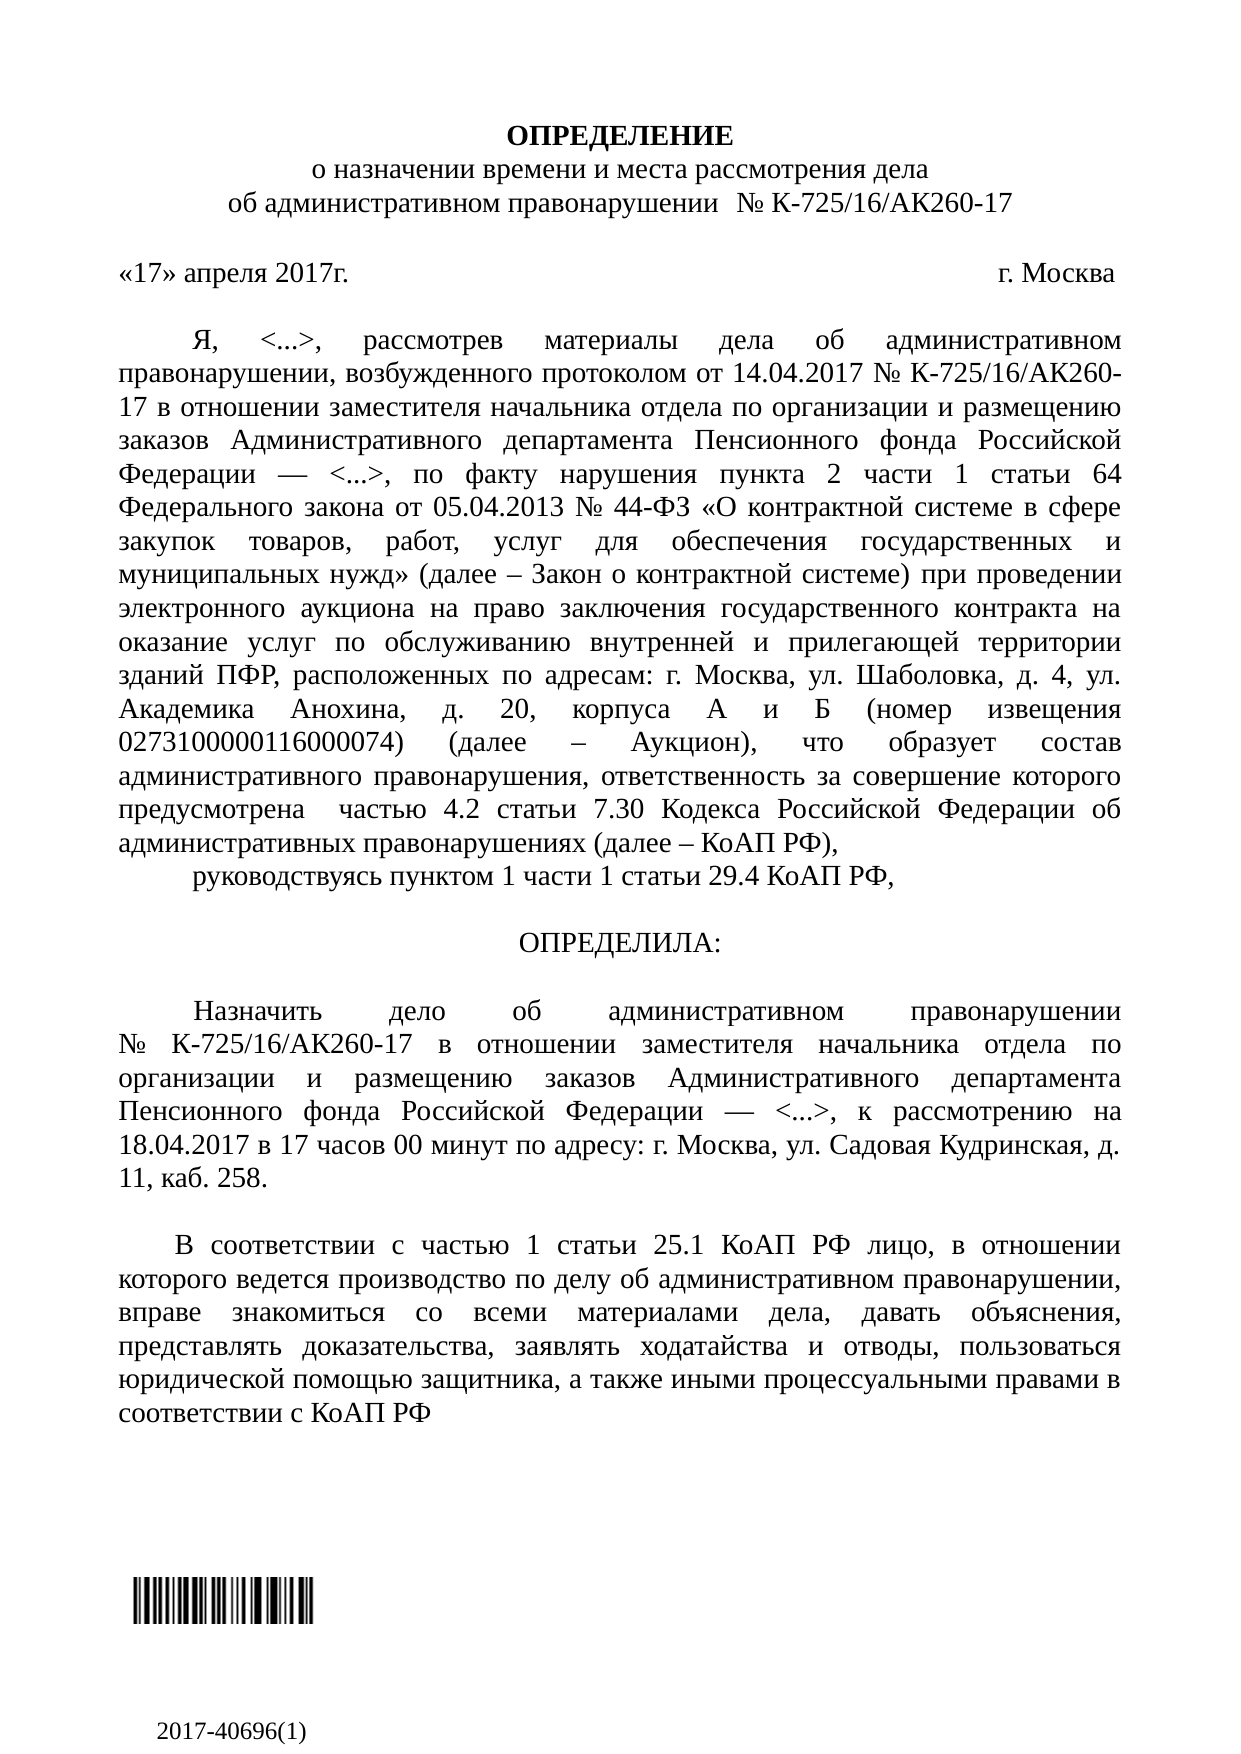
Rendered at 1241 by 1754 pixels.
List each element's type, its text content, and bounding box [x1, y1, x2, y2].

text «17» апреля 2017г. г. Москва [118, 255, 1122, 288]
text ОПРЕДЕЛИЛА: [118, 926, 1122, 959]
text о назначении времени и места рассмотрения дела [118, 152, 1122, 185]
text В соответствии с частью 1 статьи 25.1 КоАП РФ лицо, в отношении которого ведется производство по делу об административном правонарушении, вправе знакомиться со всеми материалами дела, давать объяснения, представлять доказательства, заявлять ходатайства и отводы, пользоваться юридической помощью защитника, а также иными процессуальными правами в соответствии с КоАП РФ [118, 1227, 1122, 1429]
text об административном правонарушении № К-725/16/АК260-17 [118, 185, 1122, 221]
text руководствуясь пунктом 1 части 1 статьи 29.4 КоАП РФ, [118, 858, 1122, 892]
text Назначить дело об административном правонарушении № К-725/16/АК260-17 в отношении заместителя начальника отдела по организации и размещению заказов Административного департамента Пенсионного фонда Российской Федерации — <...>, к рассмотрению на 18.04.2017 в 17 часов 00 минут по адресу: г. Москва, ул. Садовая Кудринская, д. 11, каб. 258. [118, 993, 1122, 1194]
picture [118, 1577, 331, 1624]
text Я, <...>, рассмотрев материалы дела об административном правонарушении, возбужденного протоколом от 14.04.2017 № К-725/16/АК260-17 в отношении заместителя начальника отдела по организации и размещению заказов Административного департамента Пенсионного фонда Российской Федерации — <...>, по факту нарушения пункта 2 части 1 статьи 64 Федерального закона от 05.04.2013 № 44-ФЗ «О контрактной системе в сфере закупок товаров, работ, услуг для обеспечения государственных и муниципальных нужд» (далее – Закон о контрактной системе) при проведении электронного аукциона на право заключения государственного контракта на оказание услуг по обслуживанию внутренней и прилегающей территории зданий ПФР, расположенных по адресам: г. Москва, ул. Шаболовка, д. 4, ул. Академика Анохина, д. 20, корпуса А и Б (номер извещения 0273100000116000074) (далее – Аукцион), что образует состав административного правонарушения, ответственность за совершение которого предусмотрена частью 4.2 статьи 7.30 Кодекса Российской Федерации об административных правонарушениях (далее – КоАП РФ), [118, 322, 1122, 858]
subtitle ОПРЕДЕЛЕНИЕ [118, 118, 1122, 152]
